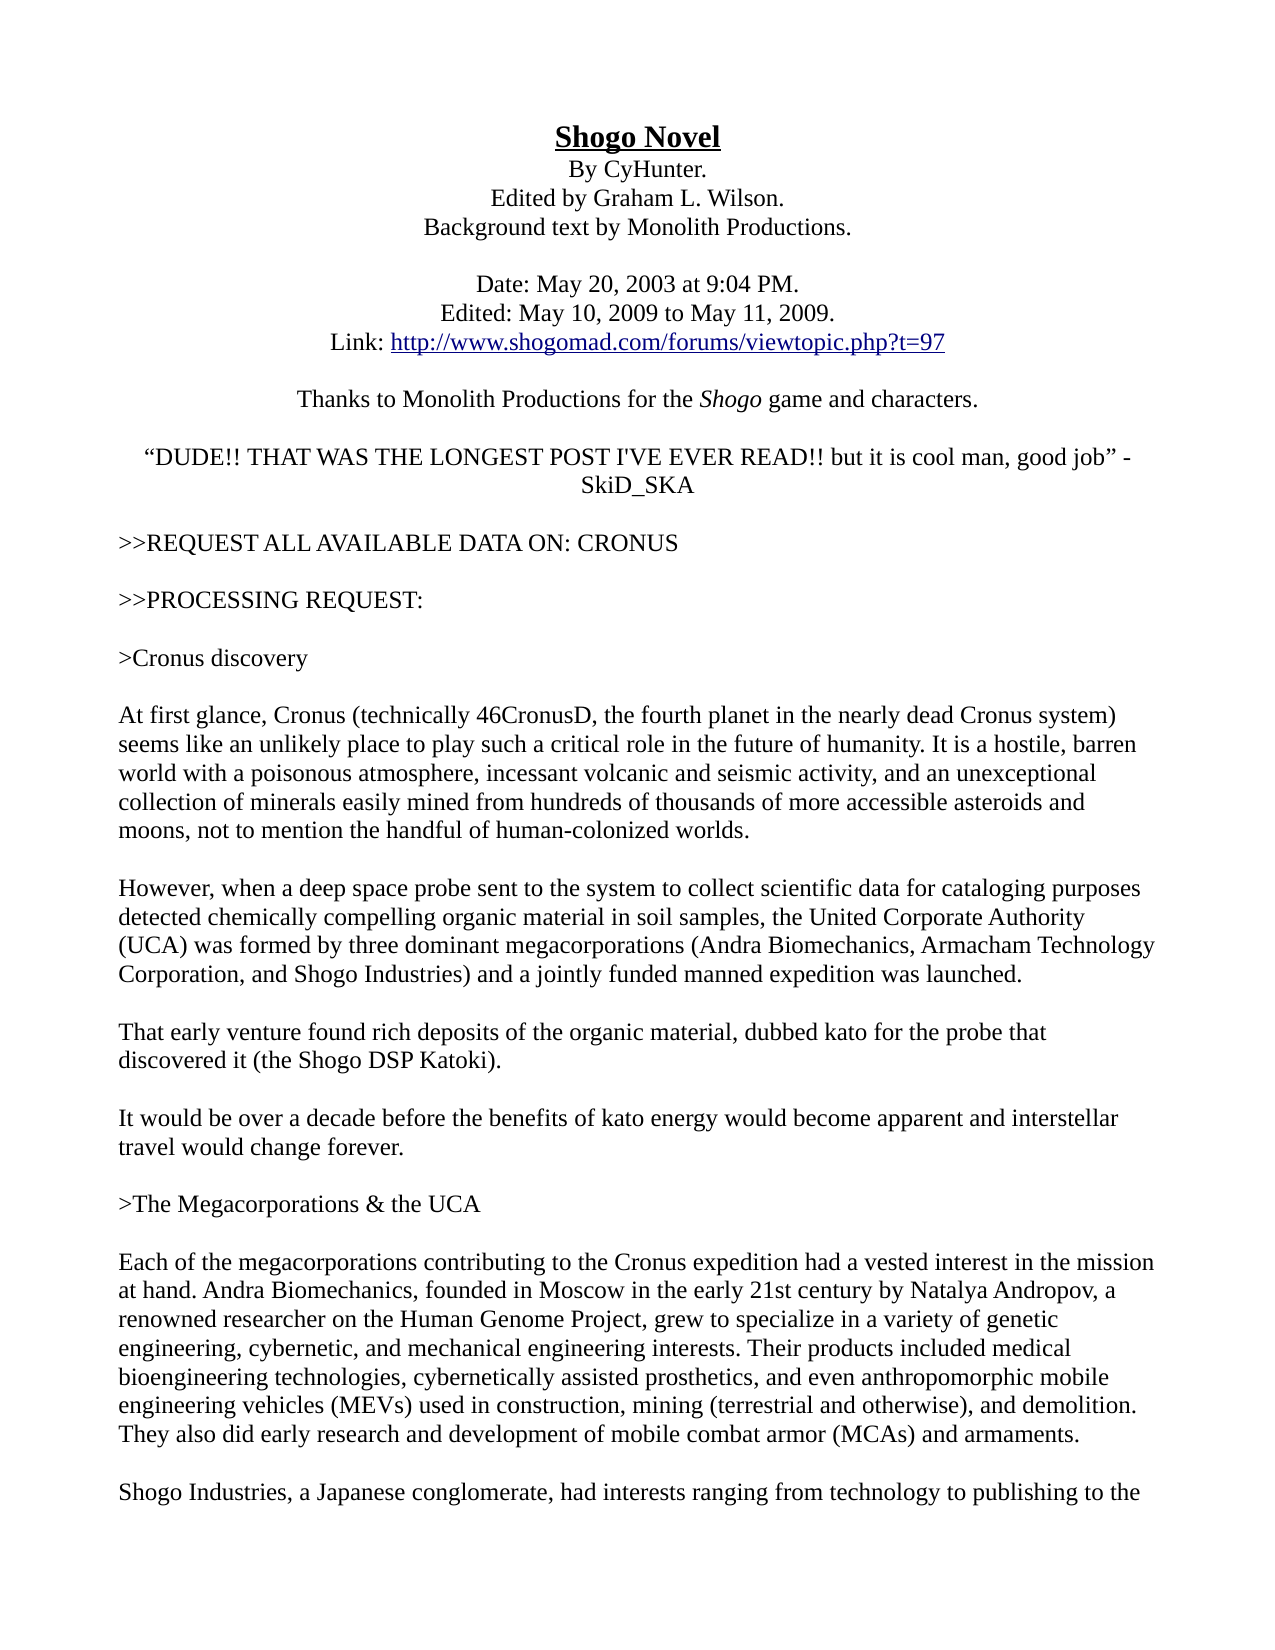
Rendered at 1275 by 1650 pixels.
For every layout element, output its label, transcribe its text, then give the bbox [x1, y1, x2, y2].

text Edited by Graham L. Wilson. [118, 183, 1157, 212]
text “DUDE!! THAT WAS THE LONGEST POST I'VE EVER READ!! but it is cool man, good job” - SkiD_SKA [118, 442, 1157, 499]
text Date: May 20, 2003 at 9:04 PM. [118, 269, 1157, 298]
text >>REQUEST ALL AVAILABLE DATA ON: CRONUS >>PROCESSING REQUEST: >Cronus discovery At first glance, Cronus (technically 46CronusD, the fourth planet in the nearly dead Cronus system) seems like an unlikely place to play such a critical role in the future of humanity. It is a hostile, barren world with a poisonous atmosphere, incessant volcanic and seismic activity, and an unexceptional collection of minerals easily mined from hundreds of thousands of more accessible asteroids and moons, not to mention the handful of human-colonized worlds. However, when a deep space probe sent to the system to collect scientific data for cataloging purposes detected chemically compelling organic material in soil samples, the United Corporate Authority (UCA) was formed by three dominant megacorporations (Andra Biomechanics, Armacham Technology Corporation, and Shogo Industries) and a jointly funded manned expedition was launched. That early venture found rich deposits of the organic material, dubbed kato for the probe that discovered it (the Shogo DSP Katoki). It would be over a decade before the benefits of kato energy would become apparent and interstellar travel would change forever. >The Megacorporations & the UCA Each of the megacorporations contributing to the Cronus expedition had a vested interest in the mission at hand. Andra Biomechanics, founded in Moscow in the early 21st century by Natalya Andropov, a renowned researcher on the Human Genome Project, grew to specialize in a variety of genetic engineering, cybernetic, and mechanical engineering interests. Their products included medical bioengineering technologies, cybernetically assisted prosthetics, and even anthropomorphic mobile engineering vehicles (MEVs) used in construction, mining (terrestrial and otherwise), and demolition. They also did early research and development of mobile combat armor (MCAs) and armaments. Shogo Industries, a Japanese conglomerate, had interests ranging from technology to publishing to the [118, 528, 1157, 1505]
text Thanks to Monolith Productions for the Shogo game and characters. [118, 384, 1157, 413]
text Background text by Monolith Productions. [118, 212, 1157, 240]
text Link: http://www.shogomad.com/forums/viewtopic.php?t=97 [118, 327, 1157, 355]
text By CyHunter. [118, 154, 1157, 183]
text Edited: May 10, 2009 to May 11, 2009. [118, 298, 1157, 327]
text Shogo Novel [118, 118, 1157, 154]
